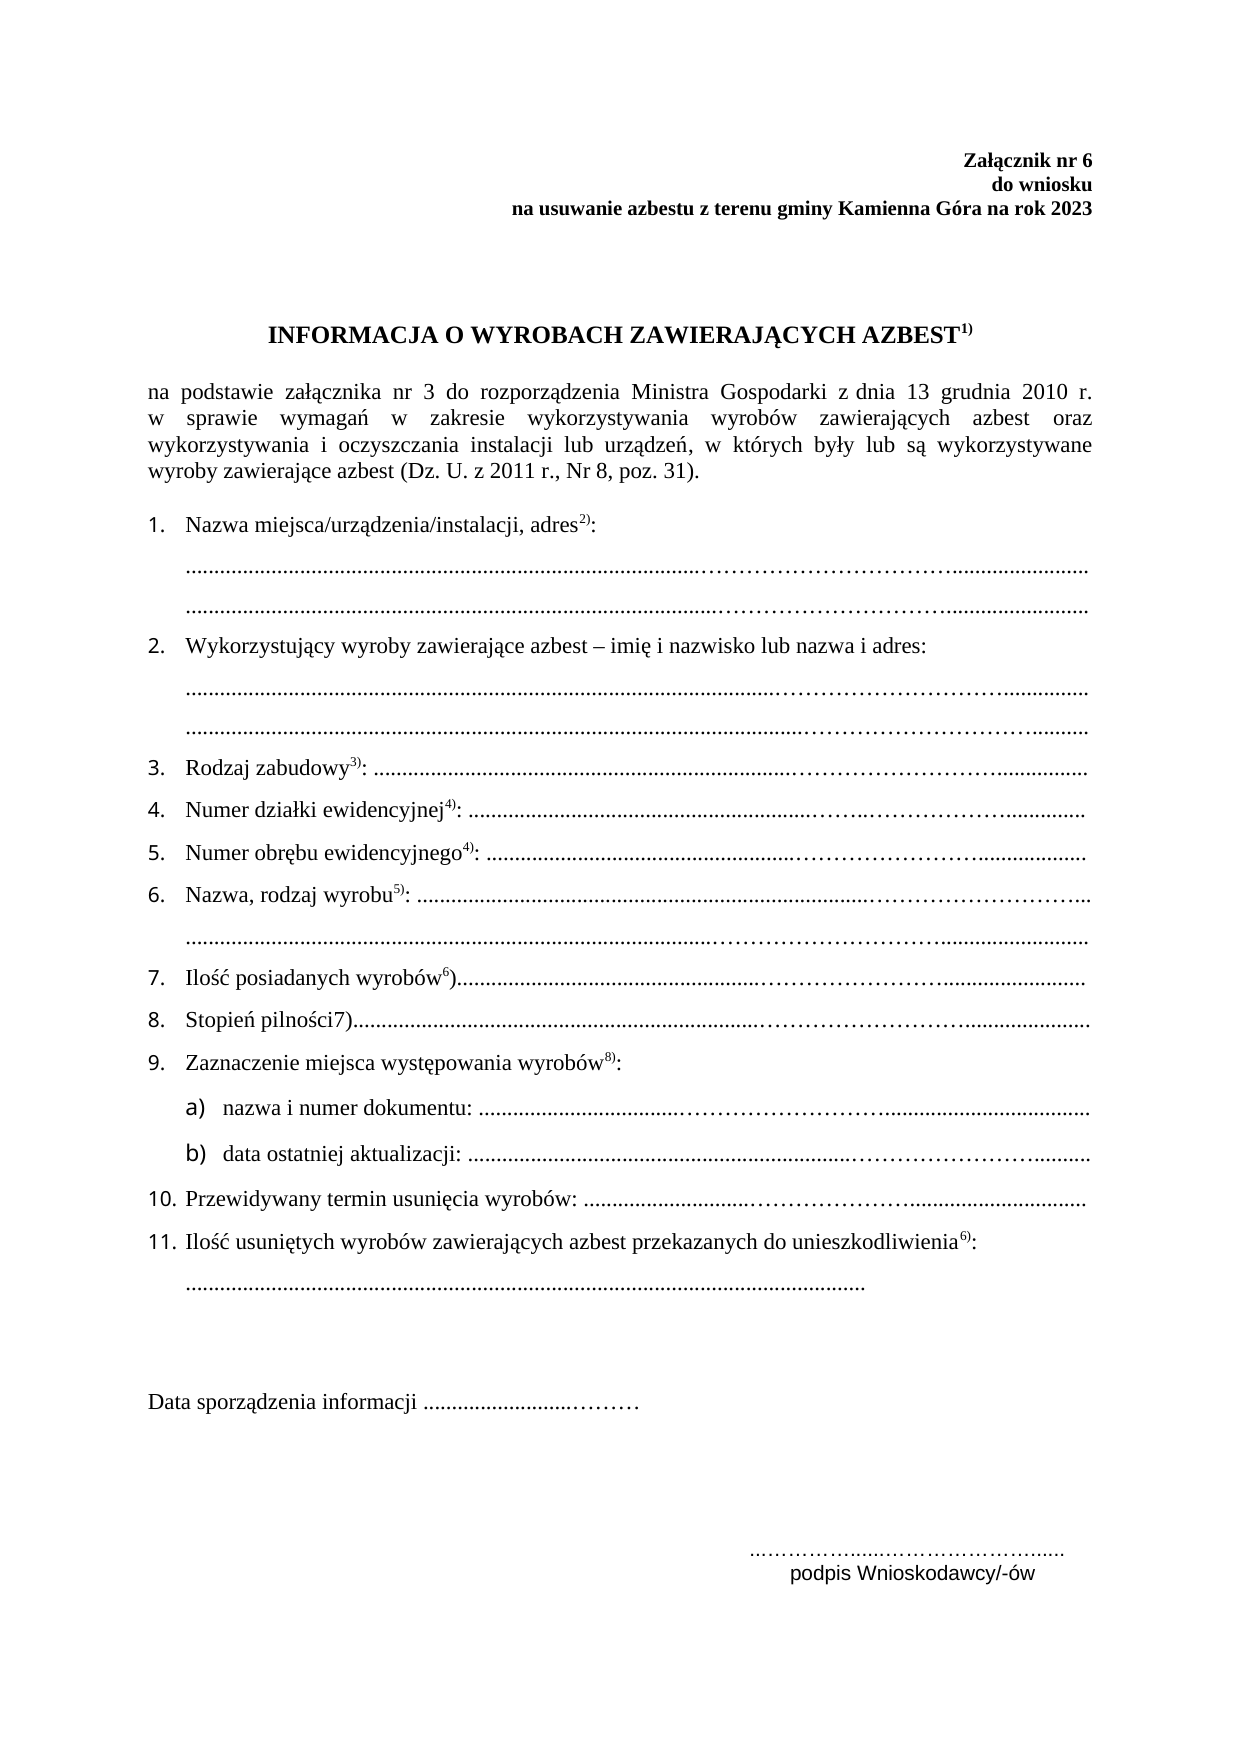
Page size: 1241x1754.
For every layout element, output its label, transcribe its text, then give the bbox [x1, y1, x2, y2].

list data ostatniej aktualizacji: ...................................................................…………………….......... [185, 1137, 1093, 1169]
text Załącznik nr 6 [148, 148, 1093, 172]
list Zaznaczenie miejsca występowania wyrobów8): [148, 1048, 1093, 1076]
list Wykorzystujący wyroby zawierające azbest – imię i nazwisko lub nazwa i adres: [148, 631, 1093, 660]
text ..........................................................................................……………………………........................ [185, 552, 1093, 579]
text .............................................................................................…………………………......................... [185, 592, 1093, 618]
text ............................................................................................................………………………….......... [185, 713, 1093, 740]
text na podstawie załącznika nr 3 do rozporządzenia Ministra Gospodarki z dnia 13 grudnia 2010 r. w sprawie wymagań w zakresie wykorzystywania wyrobów zawierających azbest oraz wykorzystywania i oczyszczania instalacji lub urządzeń, w których były lub są wykorzystywane wyroby zawierające azbest (Dz. U. z 2011 r., Nr 8, poz. 31). [148, 378, 1093, 483]
text na usuwanie azbestu z terenu gminy Kamienna Góra na rok 2023 [148, 196, 1093, 220]
text ....................................................................................................................... [185, 1269, 1093, 1296]
list Ilość usuniętych wyrobów zawierających azbest przekazanych do unieszkodliwienia6): [148, 1227, 1093, 1255]
text do wniosku [148, 172, 1093, 196]
text INFORMACJA O WYROBACH ZAWIERAJĄCYCH AZBEST1) [148, 320, 1093, 349]
list Stopień pilności7).......................................................................………………………...................... [148, 1005, 1093, 1034]
list Nazwa, rodzaj wyrobu5): ...............................................................................………………………... [148, 881, 1093, 909]
text ...…………......…………………...... [148, 1537, 1093, 1561]
list Przewidywany termin usunięcia wyrobów: .............................…………………............................... [148, 1184, 1093, 1213]
list Numer działki ewidencyjnej4): ............................................................……..……………….............. [148, 795, 1093, 824]
list Ilość posiadanych wyrobów6).....................................................……………………......................... [148, 963, 1093, 991]
list Nazwa miejsca/urządzenia/instalacji, adres2): [148, 510, 1093, 538]
list nazwa i numer dokumentu: ...................................……………………….................................... [185, 1091, 1093, 1122]
list Rodzaj zabudowy3): .........................................................................………………………................ [148, 753, 1093, 781]
text podpis Wnioskodawcy/-ów [738, 1561, 1093, 1585]
text Data sporządzenia informacji ..........................……… [148, 1388, 1093, 1414]
text ............................................................................................………………………….......................... [185, 923, 1093, 949]
list Numer obrębu ewidencyjnego4): ......................................................……………………................... [148, 838, 1093, 866]
text .......................................................................................................…………………………............... [148, 674, 1093, 700]
